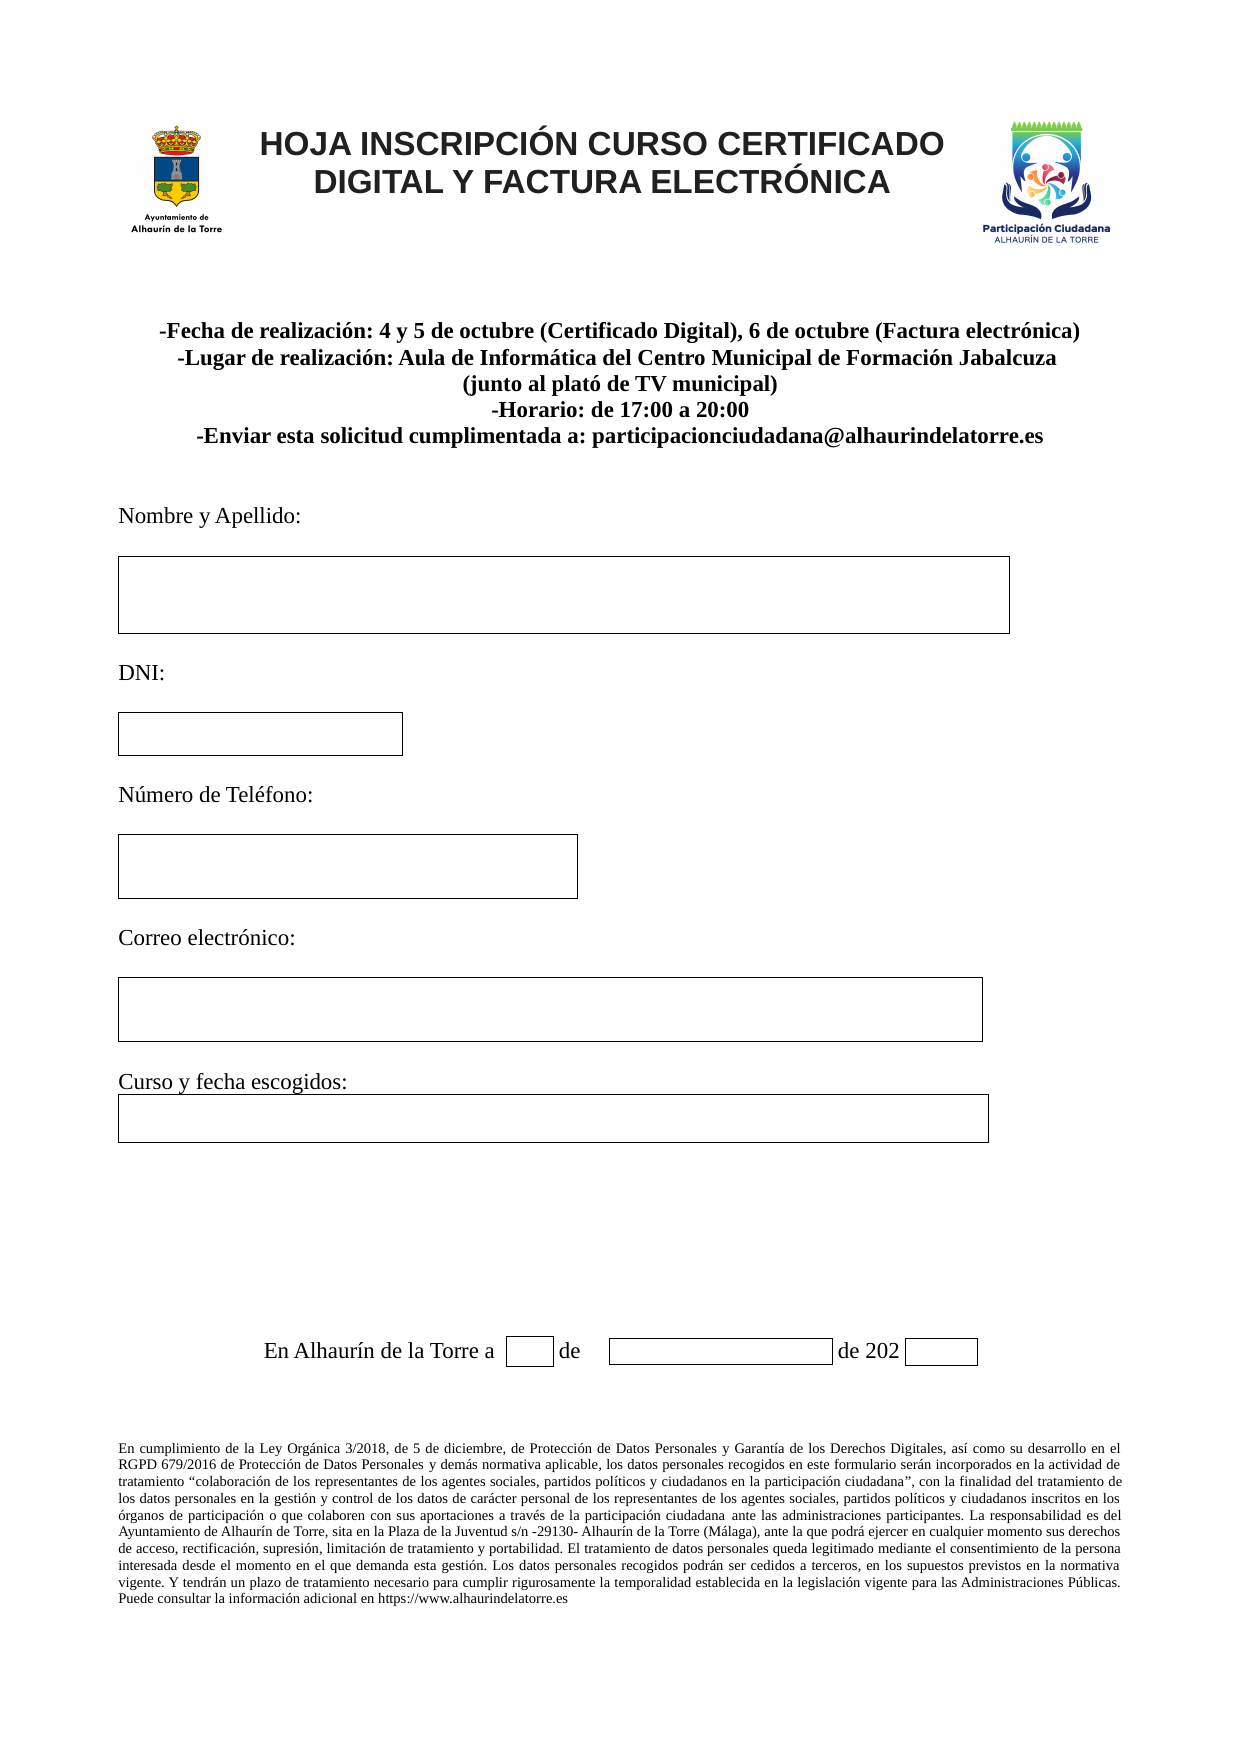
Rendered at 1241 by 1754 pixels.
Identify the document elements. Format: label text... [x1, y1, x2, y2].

picture [982, 121, 1111, 244]
text (junto al plató de TV municipal) [118, 370, 1122, 396]
text de de 202 [554, 1336, 1122, 1366]
text -Enviar esta solicitud cumplimentada a: participacionciudadana@alhaurindelatorre.es [118, 423, 1122, 449]
text -Lugar de realización: Aula de Informática del Centro Municipal de Formación Jabalcuza [118, 343, 1122, 370]
picture [130, 125, 223, 233]
text -Horario: de 17:00 a 20:00 [118, 396, 1122, 423]
text -Fecha de realización: 4 y 5 de octubre (Certificado Digital), 6 de octubre (Factura electrónica) [118, 317, 1122, 343]
text DNI: [118, 659, 1122, 686]
text Número de Teléfono: [118, 781, 1122, 808]
text Correo electrónico: [118, 924, 1122, 950]
text Curso y fecha escogidos: [118, 1068, 1122, 1094]
text En Alhaurín de la Torre a [118, 1336, 506, 1366]
text Nombre y Apellido: [118, 502, 1122, 528]
